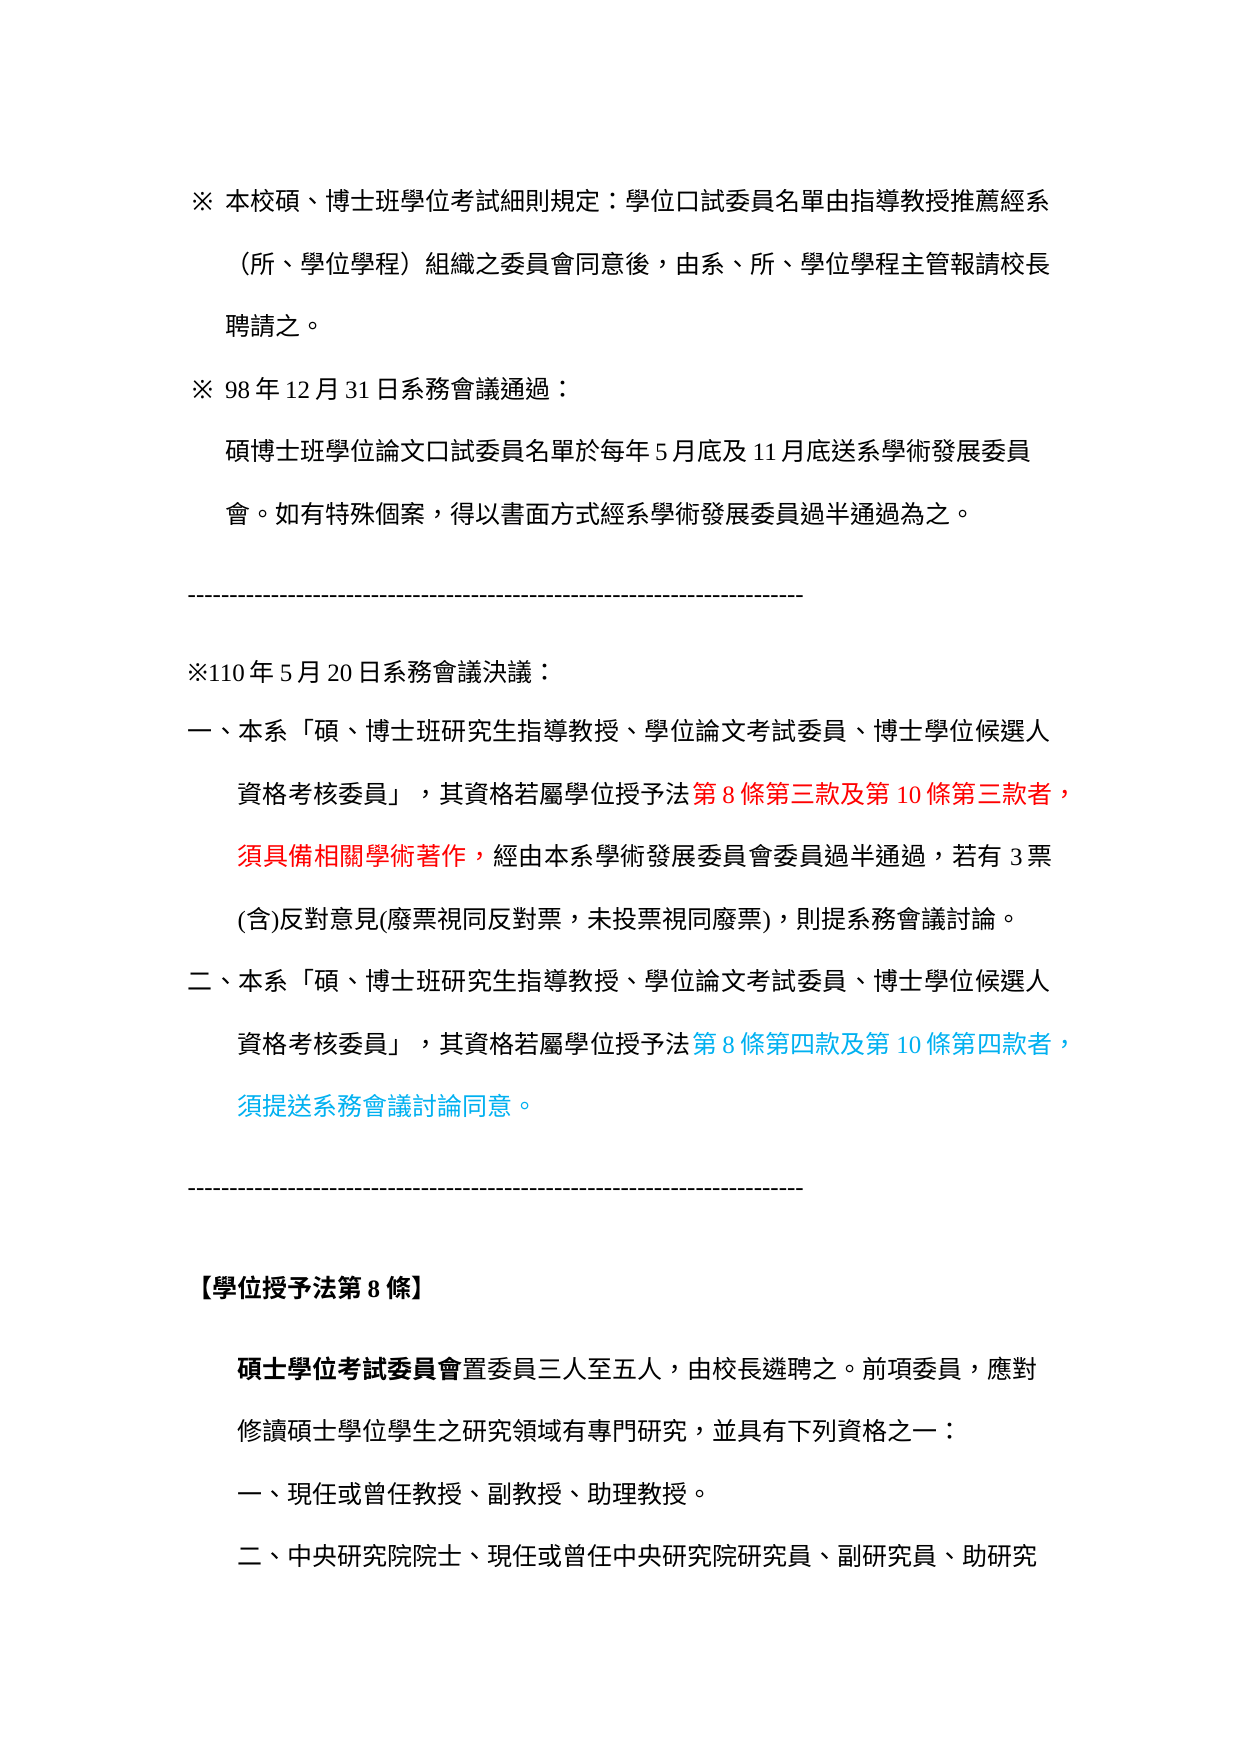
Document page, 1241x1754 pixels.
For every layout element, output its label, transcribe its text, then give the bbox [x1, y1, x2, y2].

list 98年12月31日系務會議通過： 碩博士班學位論文口試委員名單於每年5月底及11月底送系學術發展委員會。如有特殊個案，得以書面方式經系學術發展委員過半通過為之。 [187, 346, 1053, 533]
text 【學位授予法第8 條】 [187, 1244, 1053, 1307]
text ※110年5月20日系務會議決議： [187, 652, 1053, 688]
text -------------------------------------------------------------------------- [187, 552, 1053, 614]
text 碩士學位考試委員會置委員三人至五人，由校長遴聘之。前項委員，應對修讀碩士學位學生之研究領域有專門研究，並具有下列資格之一： [237, 1326, 1053, 1451]
text 一、現任或曾任教授、副教授、助理教授。 [237, 1451, 1053, 1513]
list 本校碩、博士班學位考試細則規定：學位口試委員名單由指導教授推薦經系（所、學位學程）組織之委員會同意後，由系、所、學位學程主管報請校長聘請之。 [187, 158, 1053, 346]
text 一、本系「碩、博士班研究生指導教授、學位論文考試委員、博士學位候選人資格考核委員」，其資格若屬學位授予法第8條第三款及第10條第三款者，須具備相關學術著作，經由本系學術發展委員會委員過半通過，若有3票(含)反對意見(廢票視同反對票，未投票視同廢票)，則提系務會議討論。 [187, 688, 1053, 938]
text -------------------------------------------------------------------------- [187, 1144, 1053, 1207]
text 二、中央研究院院士、現任或曾任中央研究院研究員、副研究員、助研究 [237, 1513, 1053, 1576]
text 二、本系「碩、博士班研究生指導教授、學位論文考試委員、博士學位候選人資格考核委員」，其資格若屬學位授予法第8條第四款及第10條第四款者，須提送系務會議討論同意。 [187, 938, 1053, 1126]
